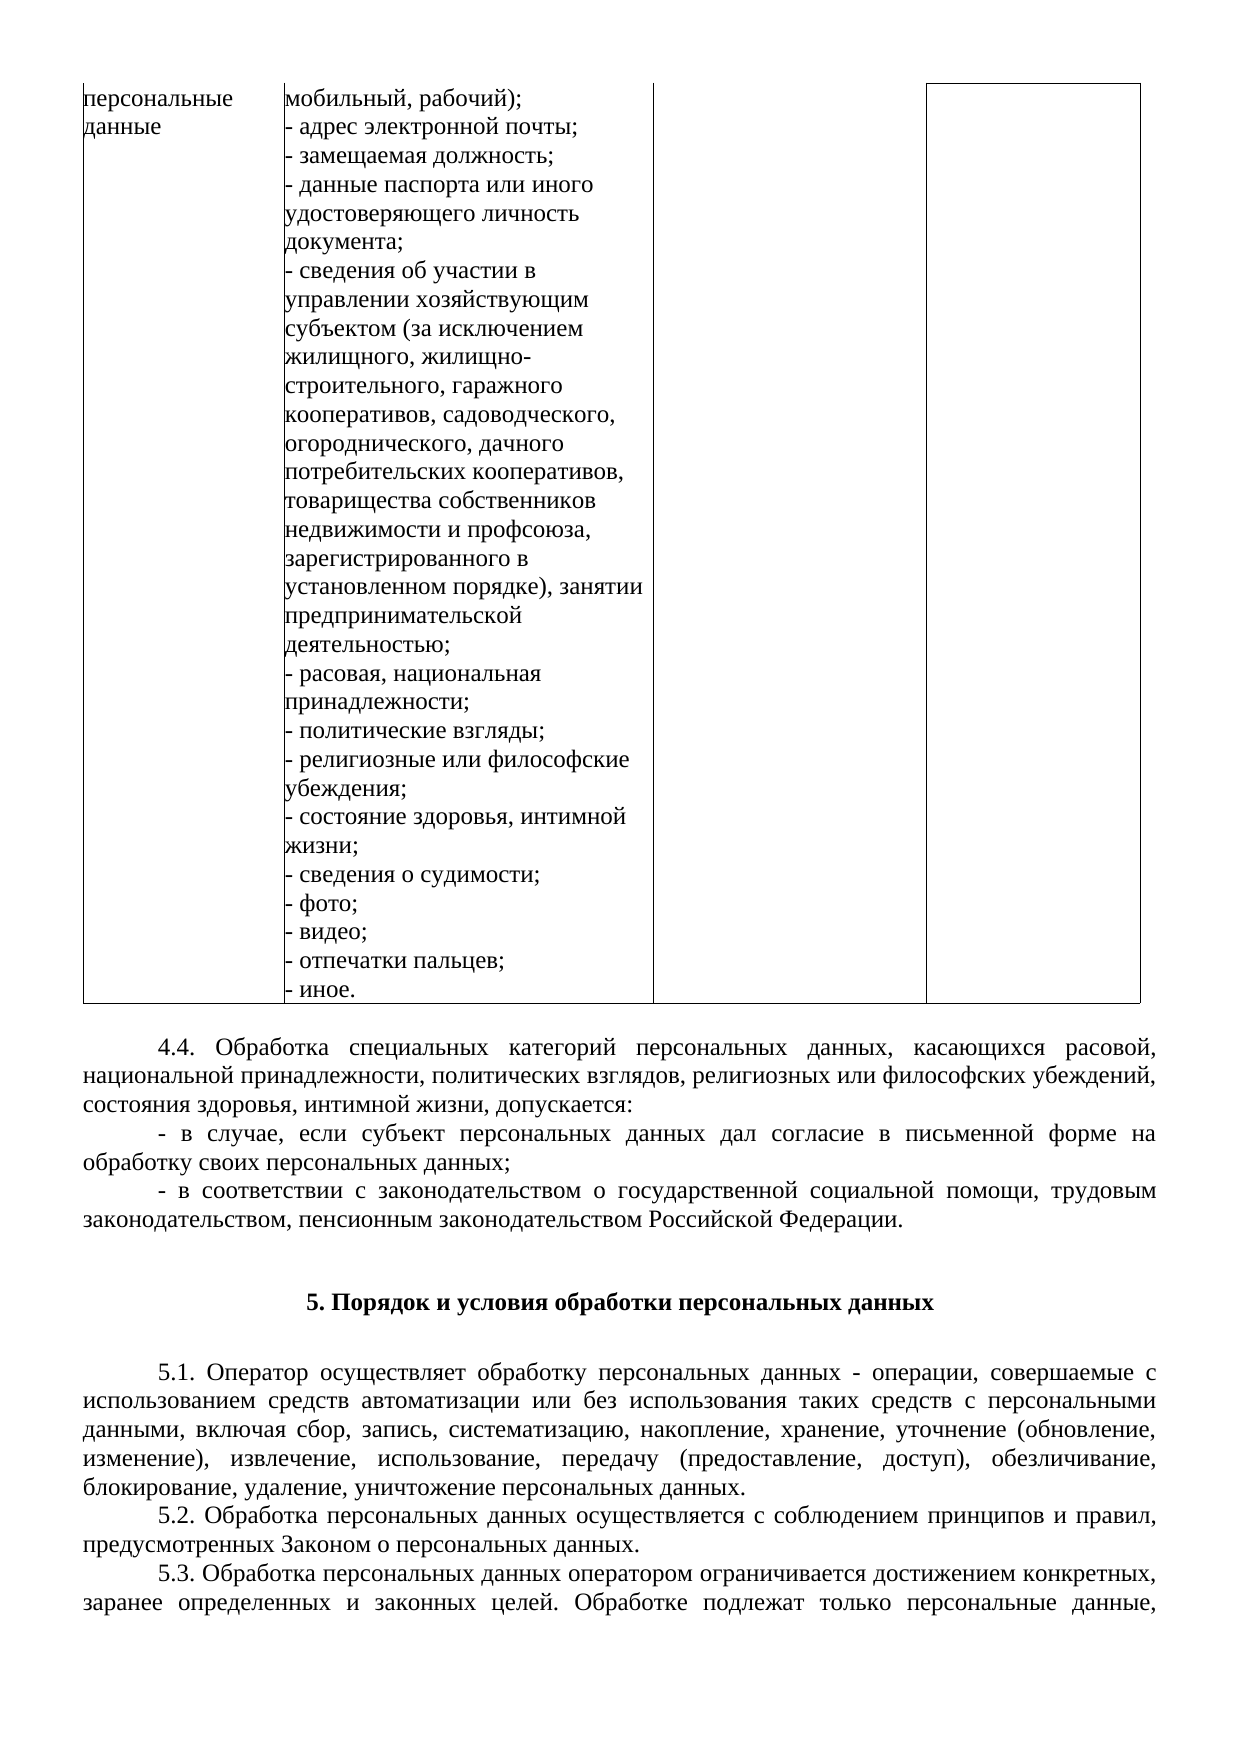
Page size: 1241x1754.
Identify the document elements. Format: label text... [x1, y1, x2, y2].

table_cell [927, 84, 1140, 1003]
text 5.3. Обработка персональных данных оператором ограничивается достижением конкретных, заранее определенных и законных целей. Обработке подлежат только персональные данные, [83, 1558, 1157, 1615]
table_cell [654, 83, 926, 1003]
table_cell персональные данные [84, 83, 284, 1003]
text - в соответствии с законодательством о государственной социальной помощи, трудовым законодательством, пенсионным законодательством Российской Федерации. [83, 1175, 1157, 1233]
text 5.1. Оператор осуществляет обработку персональных данных - операции, совершаемые с использованием средств автоматизации или без использования таких средств с персональными данными, включая сбор, запись, систематизацию, накопление, хранение, уточнение (обновление, изменение), извлечение, использование, передачу (предоставление, доступ), обезличивание, блокирование, удаление, уничтожение персональных данных. [83, 1357, 1157, 1500]
table_cell мобильный, рабочий); - адрес электронной почты; - замещаемая должность; - данные паспорта или иного удостоверяющего личность документа; - сведения об участии в управлении хозяйствующим субъектом (за исключением жилищного, жилищно-строительного, гаражного кооперативов, садоводческого, огороднического, дачного потребительских кооперативов, товарищества собственников недвижимости и профсоюза, зарегистрированного в установленном порядке), занятии предпринимательской деятельностью; - расовая, национальная принадлежности; - политические взгляды; - религиозные или философские убеждения; - состояние здоровья, интимной жизни; - сведения о судимости; - фото; - видео; - отпечатки пальцев; - иное. [285, 83, 653, 1003]
subtitle 5. Порядок и условия обработки персональных данных [83, 1287, 1157, 1315]
text 5.2. Обработка персональных данных осуществляется с соблюдением принципов и правил, предусмотренных Законом о персональных данных. [83, 1500, 1157, 1558]
text 4.4. Обработка специальных категорий персональных данных, касающихся расовой, национальной принадлежности, политических взглядов, религиозных или философских убеждений, состояния здоровья, интимной жизни, допускается: [83, 1032, 1157, 1118]
text - в случае, если субъект персональных данных дал согласие в письменной форме на обработку своих персональных данных; [83, 1118, 1157, 1175]
